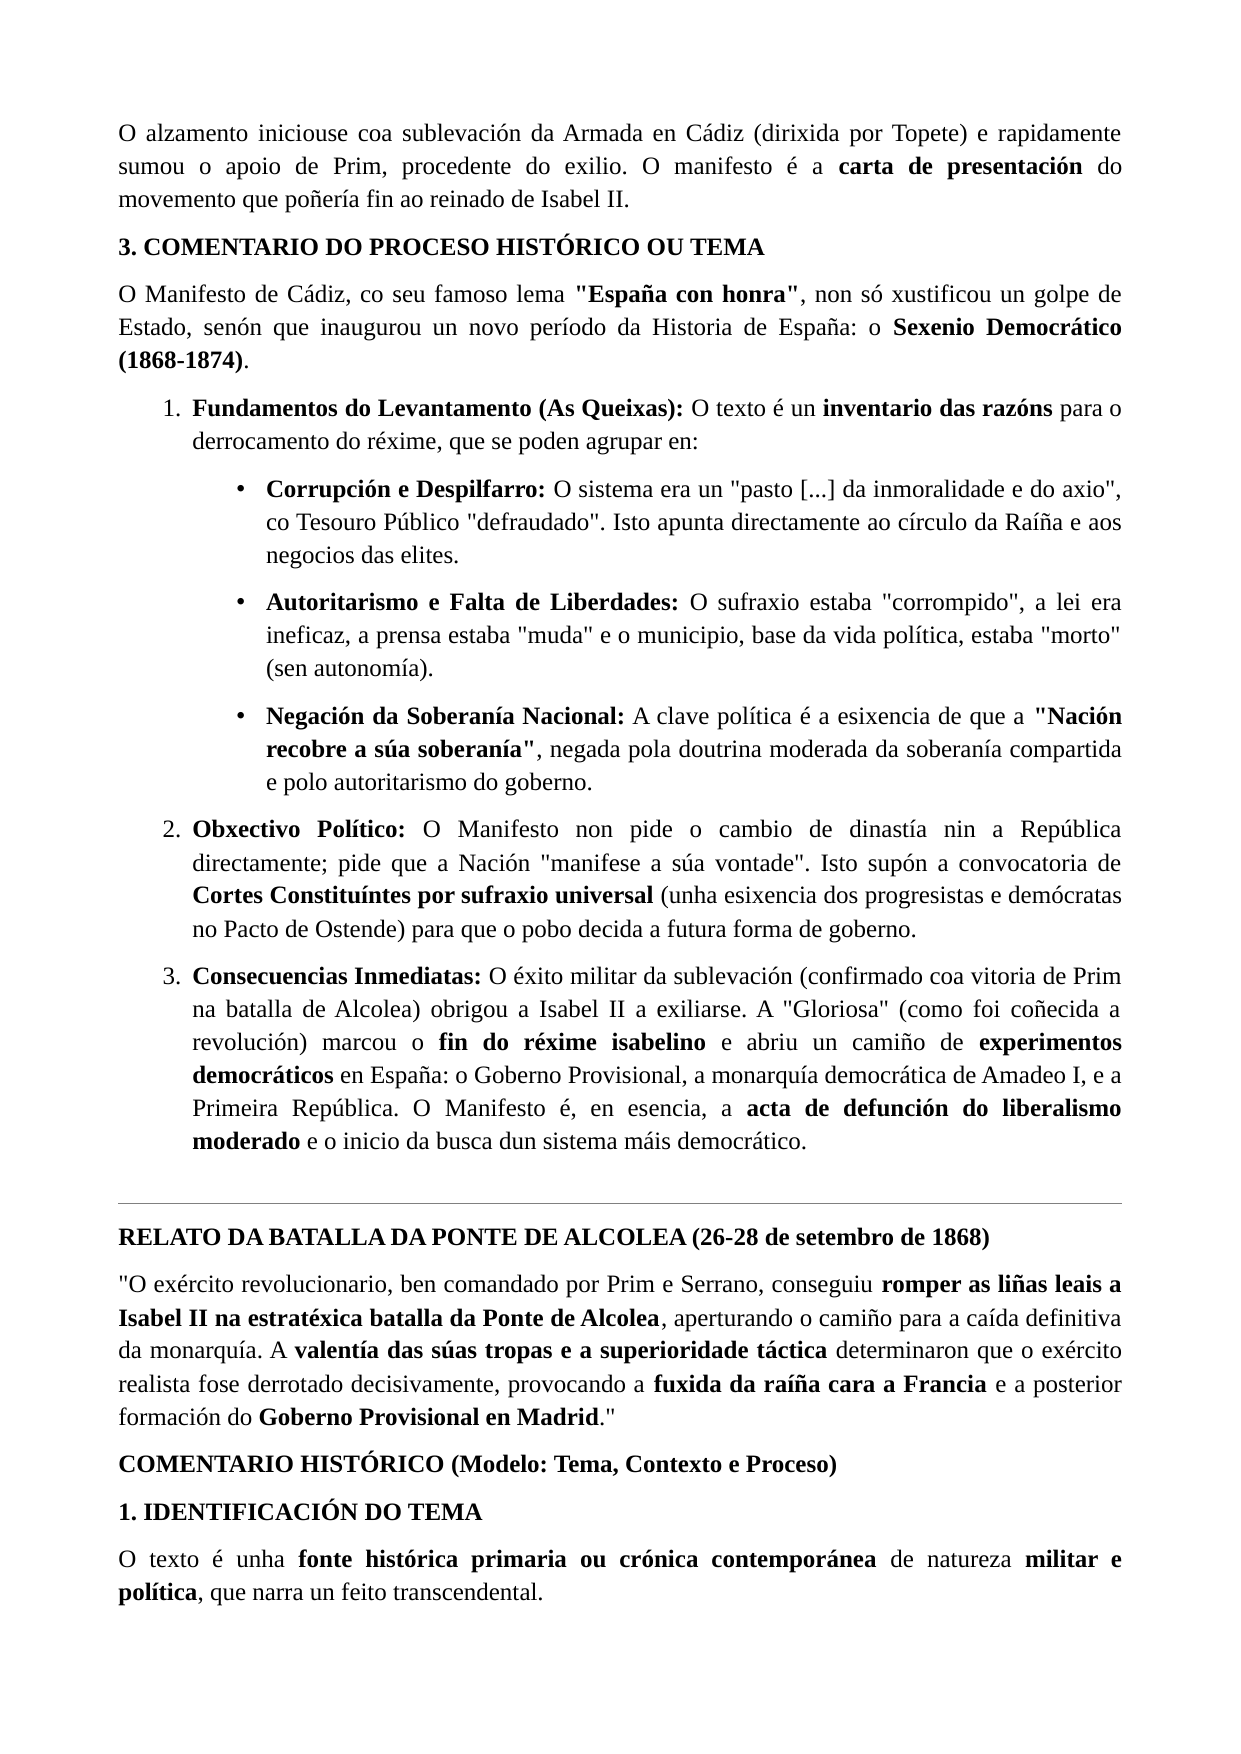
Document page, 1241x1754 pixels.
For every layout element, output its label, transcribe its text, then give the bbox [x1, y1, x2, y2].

list Negación da Soberanía Nacional: A clave política é a esixencia de que a "Nación recobre a súa soberanía", negada pola doutrina moderada da soberanía compartida e polo autoritarismo do goberno. [236, 701, 1122, 796]
text "O exército revolucionario, ben comandado por Prim e Serrano, conseguiu romper as liñas leais a Isabel II na estratéxica batalla da Ponte de Alcolea, aperturando o camiño para a caída definitiva da monarquía. A valentía das súas tropas e a superioridade táctica determinaron que o exército realista fose derrotado decisivamente, provocando a fuxida da raíña cara a Francia e a posterior formación do Goberno Provisional en Madrid." [118, 1269, 1122, 1430]
subtitle COMENTARIO HISTÓRICO (Modelo: Tema, Contexto e Proceso) [118, 1449, 1122, 1478]
text O texto é unha fonte histórica primaria ou crónica contemporánea de natureza militar e política, que narra un feito transcendental. [118, 1544, 1122, 1606]
subtitle 3. COMENTARIO DO PROCESO HISTÓRICO OU TEMA [118, 232, 1122, 261]
list Corrupción e Despilfarro: O sistema era un "pasto [...] da inmoralidade e do axio", co Tesouro Público "defraudado". Isto apunta directamente ao círculo da Raíña e aos negocios das elites. [236, 474, 1122, 568]
text O alzamento iniciouse coa sublevación da Armada en Cádiz (dirixida por Topete) e rapidamente sumou o apoio de Prim, procedente do exilio. O manifesto é a carta de presentación do movemento que poñería fin ao reinado de Isabel II. [118, 118, 1122, 213]
list Autoritarismo e Falta de Liberdades: O sufraxio estaba "corrompido", a lei era ineficaz, a prensa estaba "muda" e o municipio, base da vida política, estaba "morto" (sen autonomía). [236, 587, 1122, 682]
text O Manifesto de Cádiz, co seu famoso lema "España con honra", non só xustificou un golpe de Estado, senón que inaugurou un novo período da Historia de España: o Sexenio Democrático (1868-1874). [118, 279, 1122, 374]
list Fundamentos do Levantamento (As Queixas): O texto é un inventario das razóns para o derrocamento do réxime, que se poden agrupar en: [162, 393, 1122, 455]
list Consecuencias Inmediatas: O éxito militar da sublevación (confirmado coa vitoria de Prim na batalla de Alcolea) obrigou a Isabel II a exiliarse. A "Gloriosa" (como foi coñecida a revolución) marcou o fin do réxime isabelino e abriu un camiño de experimentos democráticos en España: o Goberno Provisional, a monarquía democrática de Amadeo I, e a Primeira República. O Manifesto é, en esencia, a acta de defunción do liberalismo moderado e o inicio da busca dun sistema máis democrático. [162, 961, 1122, 1155]
list Obxectivo Político: O Manifesto non pide o cambio de dinastía nin a República directamente; pide que a Nación "manifese a súa vontade". Isto supón a convocatoria de Cortes Constituíntes por sufraxio universal (unha esixencia dos progresistas e demócratas no Pacto de Ostende) para que o pobo decida a futura forma de goberno. [162, 814, 1122, 942]
subtitle RELATO DA BATALLA DA PONTE DE ALCOLEA (26-28 de setembro de 1868) [118, 1222, 1122, 1251]
subtitle 1. IDENTIFICACIÓN DO TEMA [118, 1497, 1122, 1526]
